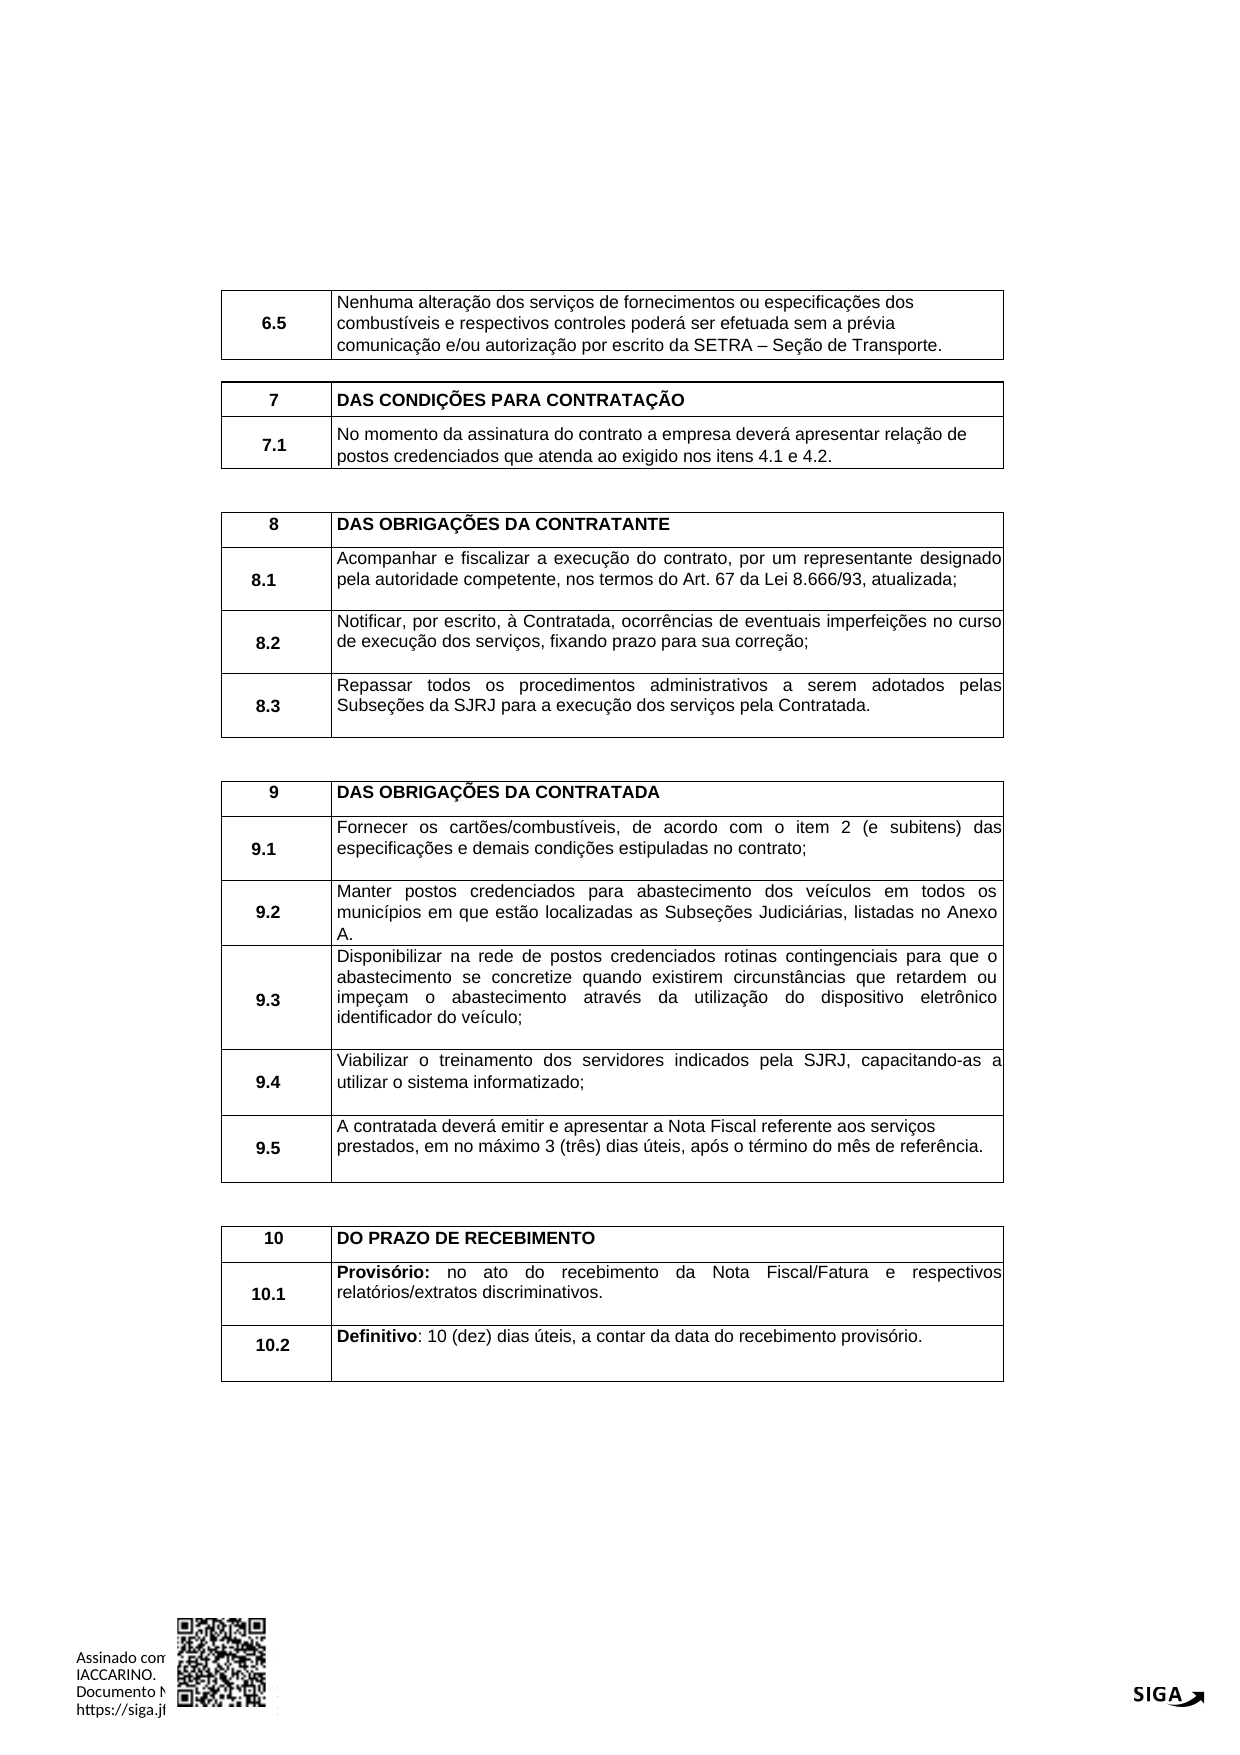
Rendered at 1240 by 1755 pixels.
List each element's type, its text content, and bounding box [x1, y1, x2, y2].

table_cell A contratada deverá emitir e apresentar a Nota Fiscal referente aos serviços prestados, em no máximo 3 (três) dias úteis, após o término do mês de referência. [332, 1116, 1003, 1182]
table_header 8 [222, 513, 331, 547]
table_cell 7.1 [222, 417, 331, 468]
table_cell 9.1 [222, 817, 331, 879]
table_cell 9.2 [222, 881, 331, 945]
table_cell Definitivo: 10 (dez) dias úteis, a contar da data do recebimento provisório. [332, 1326, 1003, 1381]
table_cell Fornecer os cartões/combustíveis, de acordo com o item 2 (e subitens) das especificações e demais condições estipuladas no contrato; [332, 817, 1003, 879]
table_header DAS CONDIÇÕES PARA CONTRATAÇÃO [332, 383, 1003, 416]
table_cell 6.5 [222, 291, 331, 359]
table_cell 8.3 [222, 674, 331, 737]
table_cell Provisório: no ato do recebimento da Nota Fiscal/Fatura e respectivos relatórios/extratos discriminativos. [332, 1263, 1003, 1324]
table_cell 8.1 [222, 548, 331, 610]
table_header DO PRAZO DE RECEBIMENTO [332, 1227, 1003, 1262]
table_header 10 [222, 1227, 331, 1262]
table_cell 8.2 [222, 611, 331, 673]
table_cell Viabilizar o treinamento dos servidores indicados pela SJRJ, capacitando-as a utilizar o sistema informatizado; [332, 1050, 1003, 1114]
table_cell Repassar todos os procedimentos administrativos a serem adotados pelas Subseções da SJRJ para a execução dos serviços pela Contratada. [332, 674, 1003, 737]
table_header DAS OBRIGAÇÕES DA CONTRATADA [332, 782, 1003, 816]
table_cell No momento da assinatura do contrato a empresa deverá apresentar relação de postos credenciados que atenda ao exigido nos itens 4.1 e 4.2. [332, 417, 1003, 468]
table_cell Nenhuma alteração dos serviços de fornecimentos ou especificações dos combustíveis e respectivos controles poderá ser efetuada sem a prévia comunicação e/ou autorização por escrito da SETRA – Seção de Transporte. [332, 291, 1003, 359]
table_cell 10.2 [222, 1326, 331, 1381]
table_cell 9.5 [222, 1116, 331, 1182]
table_cell 9.3 [222, 946, 331, 1049]
table_cell 10.1 [222, 1263, 331, 1324]
table_header 9 [222, 782, 331, 816]
table_cell Acompanhar e fiscalizar a execução do contrato, por um representante designado pela autoridade competente, nos termos do Art. 67 da Lei 8.666/93, atualizada; [332, 548, 1003, 610]
table_cell 9.4 [222, 1050, 331, 1114]
table_cell Manter postos credenciados para abastecimento dos veículos em todos os municípios em que estão localizadas as Subseções Judiciárias, listadas no Anexo A. [332, 881, 1003, 945]
table_header 7 [222, 383, 331, 416]
table_header DAS OBRIGAÇÕES DA CONTRATANTE [332, 513, 1003, 547]
table_cell Notificar, por escrito, à Contratada, ocorrências de eventuais imperfeições no curso de execução dos serviços, fixando prazo para sua correção; [332, 611, 1003, 673]
table_cell Disponibilizar na rede de postos credenciados rotinas contingenciais para que o abastecimento se concretize quando existirem circunstâncias que retardem ou impeçam o abastecimento através da utilização do dispositivo eletrônico identificador do veículo; [332, 946, 1003, 1049]
